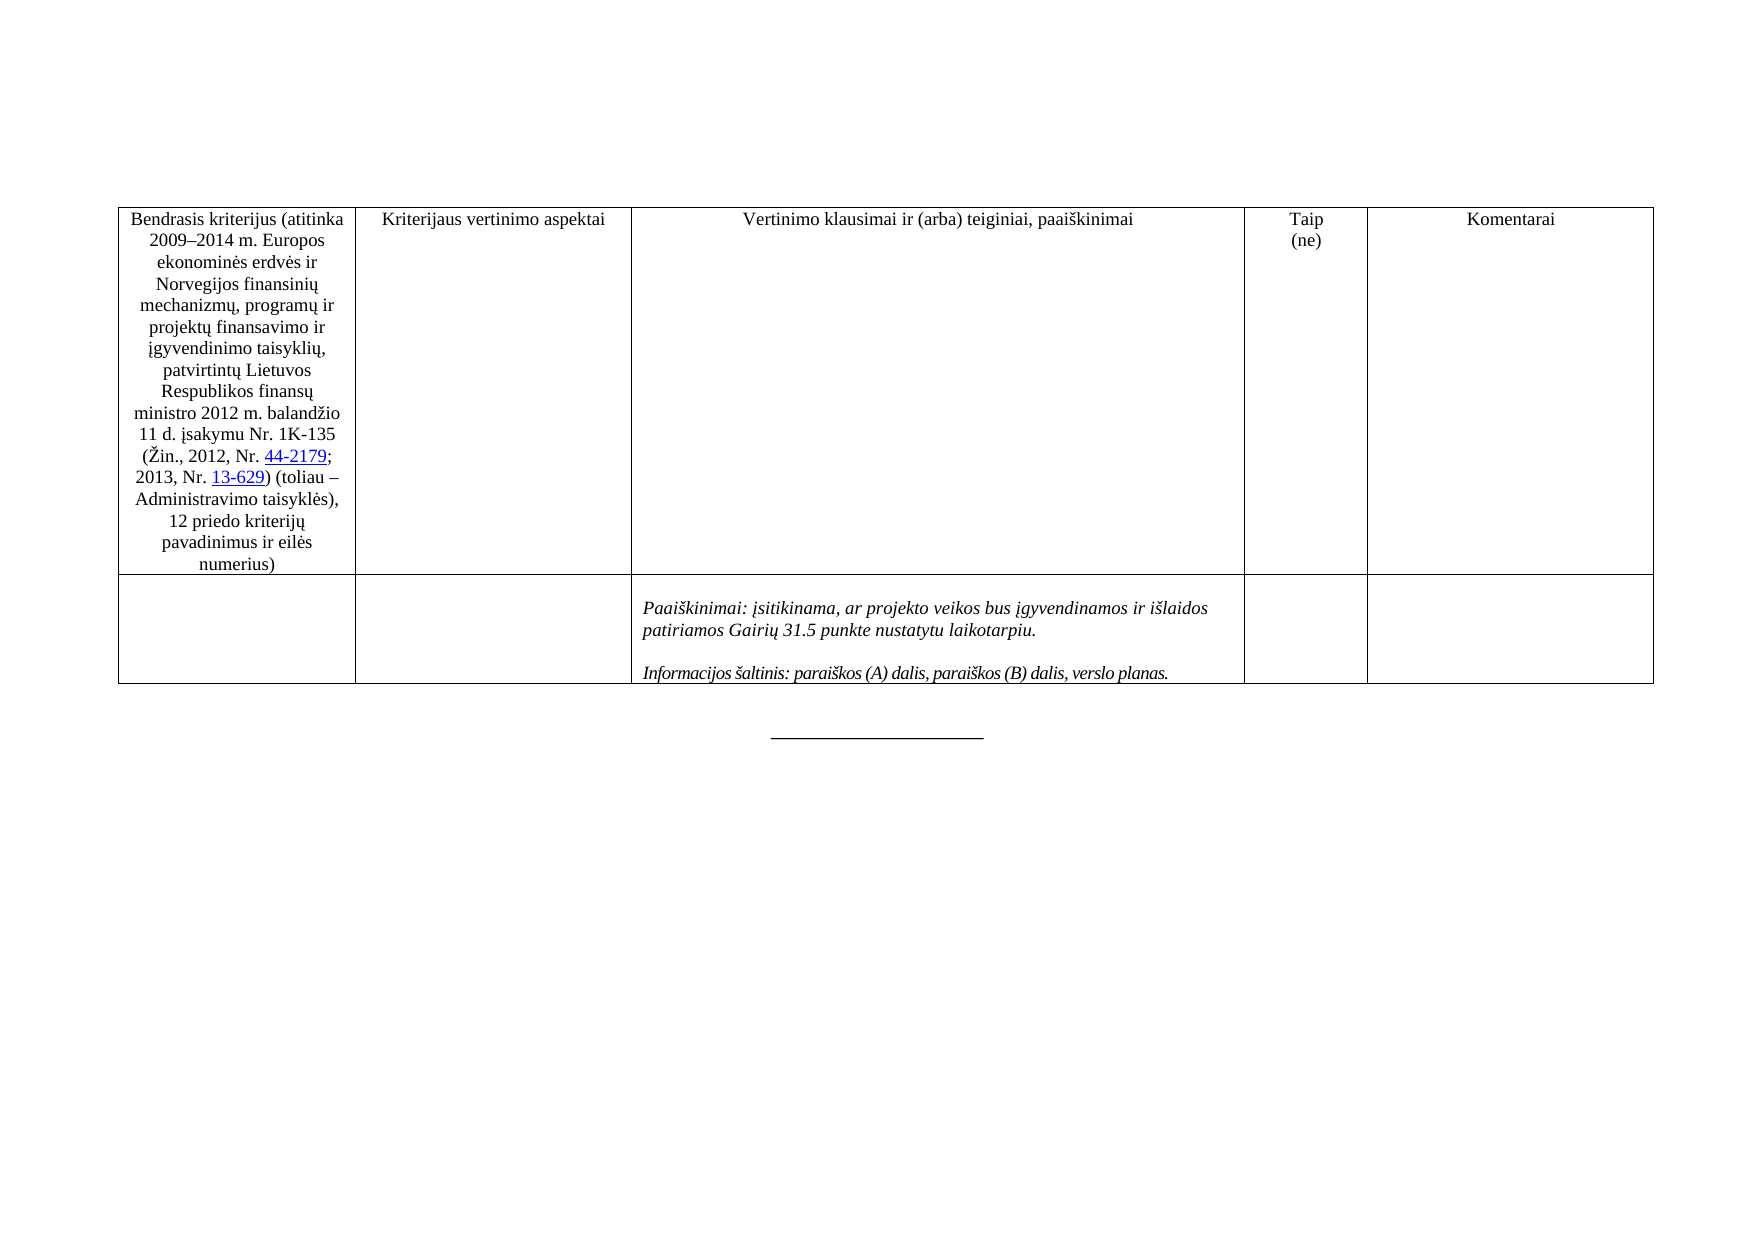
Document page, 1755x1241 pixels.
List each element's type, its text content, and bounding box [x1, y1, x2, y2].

table_header Komentarai [1368, 208, 1653, 574]
table_cell [1368, 575, 1653, 683]
text _________________ [118, 713, 1636, 742]
table_cell Paaiškinimai: įsitikinama, ar projekto veikos bus įgyvendinamos ir išlaidos patiriamos Gairių 31.5 punkte nustatytu laikotarpiu. Informacijos šaltinis: paraiškos (A) dalis, paraiškos (B) dalis, verslo planas. [632, 575, 1244, 683]
table_cell [119, 575, 355, 683]
table_cell [356, 575, 631, 683]
table_header Kriterijaus vertinimo aspektai [356, 208, 631, 574]
table_header Vertinimo klausimai ir (arba) teiginiai, paaiškinimai [632, 208, 1244, 574]
table_header Taip (ne) [1245, 208, 1367, 574]
table_cell [1245, 575, 1367, 683]
table_header Bendrasis kriterijus (atitinka 2009–2014 m. Europos ekonominės erdvės ir Norvegijos finansinių mechanizmų, programų ir projektų finansavimo ir įgyvendinimo taisyklių, patvirtintų Lietuvos Respublikos finansų ministro 2012 m. balandžio 11 d. įsakymu Nr. 1K-135 (Žin., 2012, Nr. 44-2179; 2013, Nr. 13-629) (toliau – Administravimo taisyklės), 12 priedo kriterijų pavadinimus ir eilės numerius) [119, 208, 355, 574]
